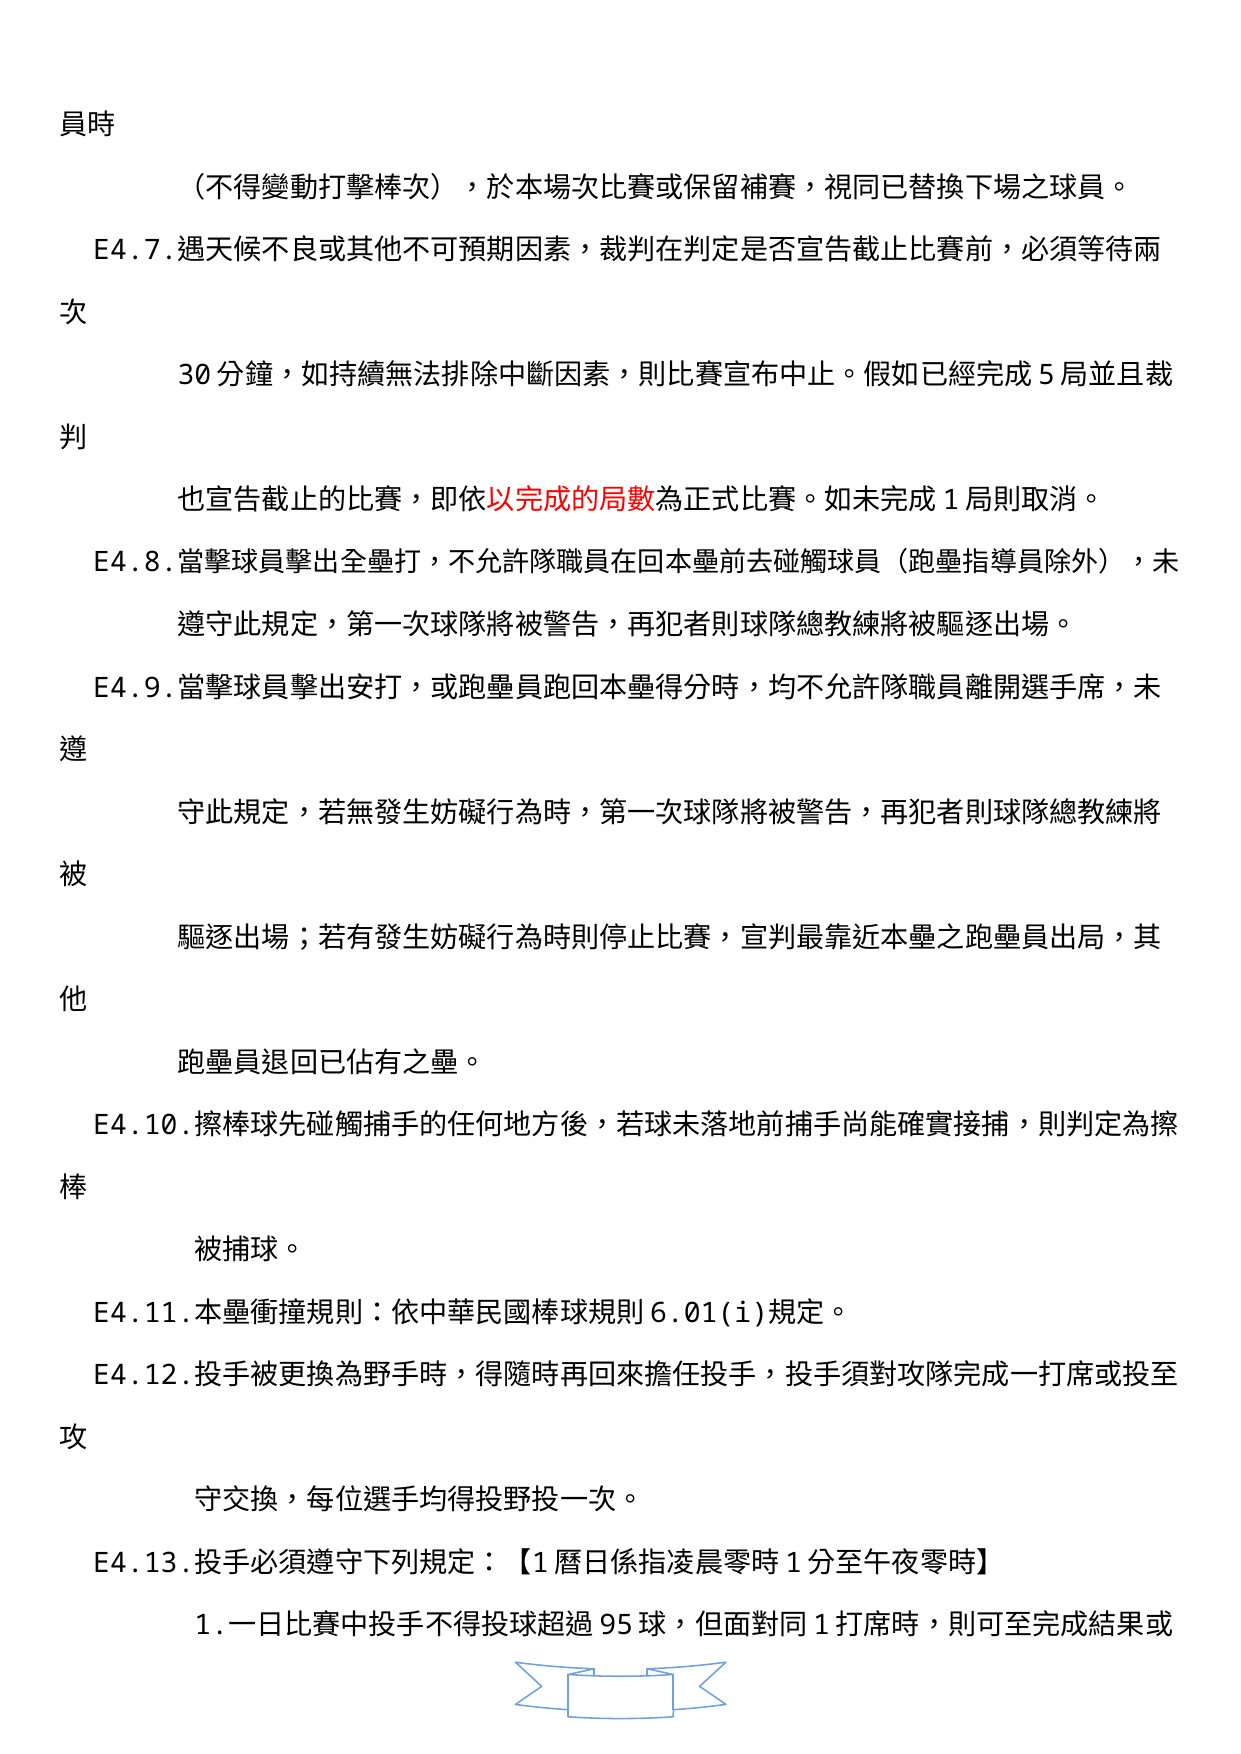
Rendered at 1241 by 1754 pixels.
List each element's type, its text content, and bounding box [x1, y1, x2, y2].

text 30分鐘，如持續無法排除中斷因素，則比賽宣布中止。假如已經完成5局並且裁判 [59, 331, 1181, 456]
text E4.13.投手必須遵守下列規定：【1曆日係指凌晨零時1分至午夜零時】 [59, 1518, 1181, 1581]
text 跑壘員退回已佔有之壘。 [59, 1018, 1181, 1081]
text E4.8.當擊球員擊出全壘打，不允許隊職員在回本壘前去碰觸球員（跑壘指導員除外），未 [59, 518, 1181, 581]
text 1.一日比賽中投手不得投球超過95球，但面對同1打席時，則可至完成結果或 [59, 1581, 1181, 1643]
text 守此規定，若無發生妨礙行為時，第一次球隊將被警告，再犯者則球隊總教練將被 [59, 768, 1181, 893]
text 守交換，每位選手均得投野投一次。 [59, 1456, 1181, 1518]
text 驅逐出場；若有發生妨礙行為時則停止比賽，宣判最靠近本壘之跑壘員出局，其他 [59, 893, 1181, 1018]
text 遵守此規定，第一次球隊將被警告，再犯者則球隊總教練將被驅逐出場。 [59, 581, 1181, 643]
text E4.9.當擊球員擊出安打，或跑壘員跑回本壘得分時，均不允許隊職員離開選手席，未遵 [59, 643, 1181, 768]
text 員時 [59, 81, 1181, 143]
text 被捕球。 [59, 1206, 1181, 1268]
text E4.12.投手被更換為野手時，得隨時再回來擔任投手，投手須對攻隊完成一打席或投至攻 [59, 1331, 1181, 1456]
text E4.11.本壘衝撞規則：依中華民國棒球規則6.01(i)規定。 [59, 1268, 1181, 1331]
text 也宣告截止的比賽，即依以完成的局數為正式比賽。如未完成1局則取消。 [59, 456, 1181, 518]
text （不得變動打擊棒次），於本場次比賽或保留補賽，視同已替換下場之球員。 [59, 143, 1181, 206]
text E4.7.遇天候不良或其他不可預期因素，裁判在判定是否宣告截止比賽前，必須等待兩次 [59, 206, 1181, 331]
text E4.10.擦棒球先碰觸捕手的任何地方後，若球未落地前捕手尚能確實接捕，則判定為擦棒 [59, 1081, 1181, 1206]
